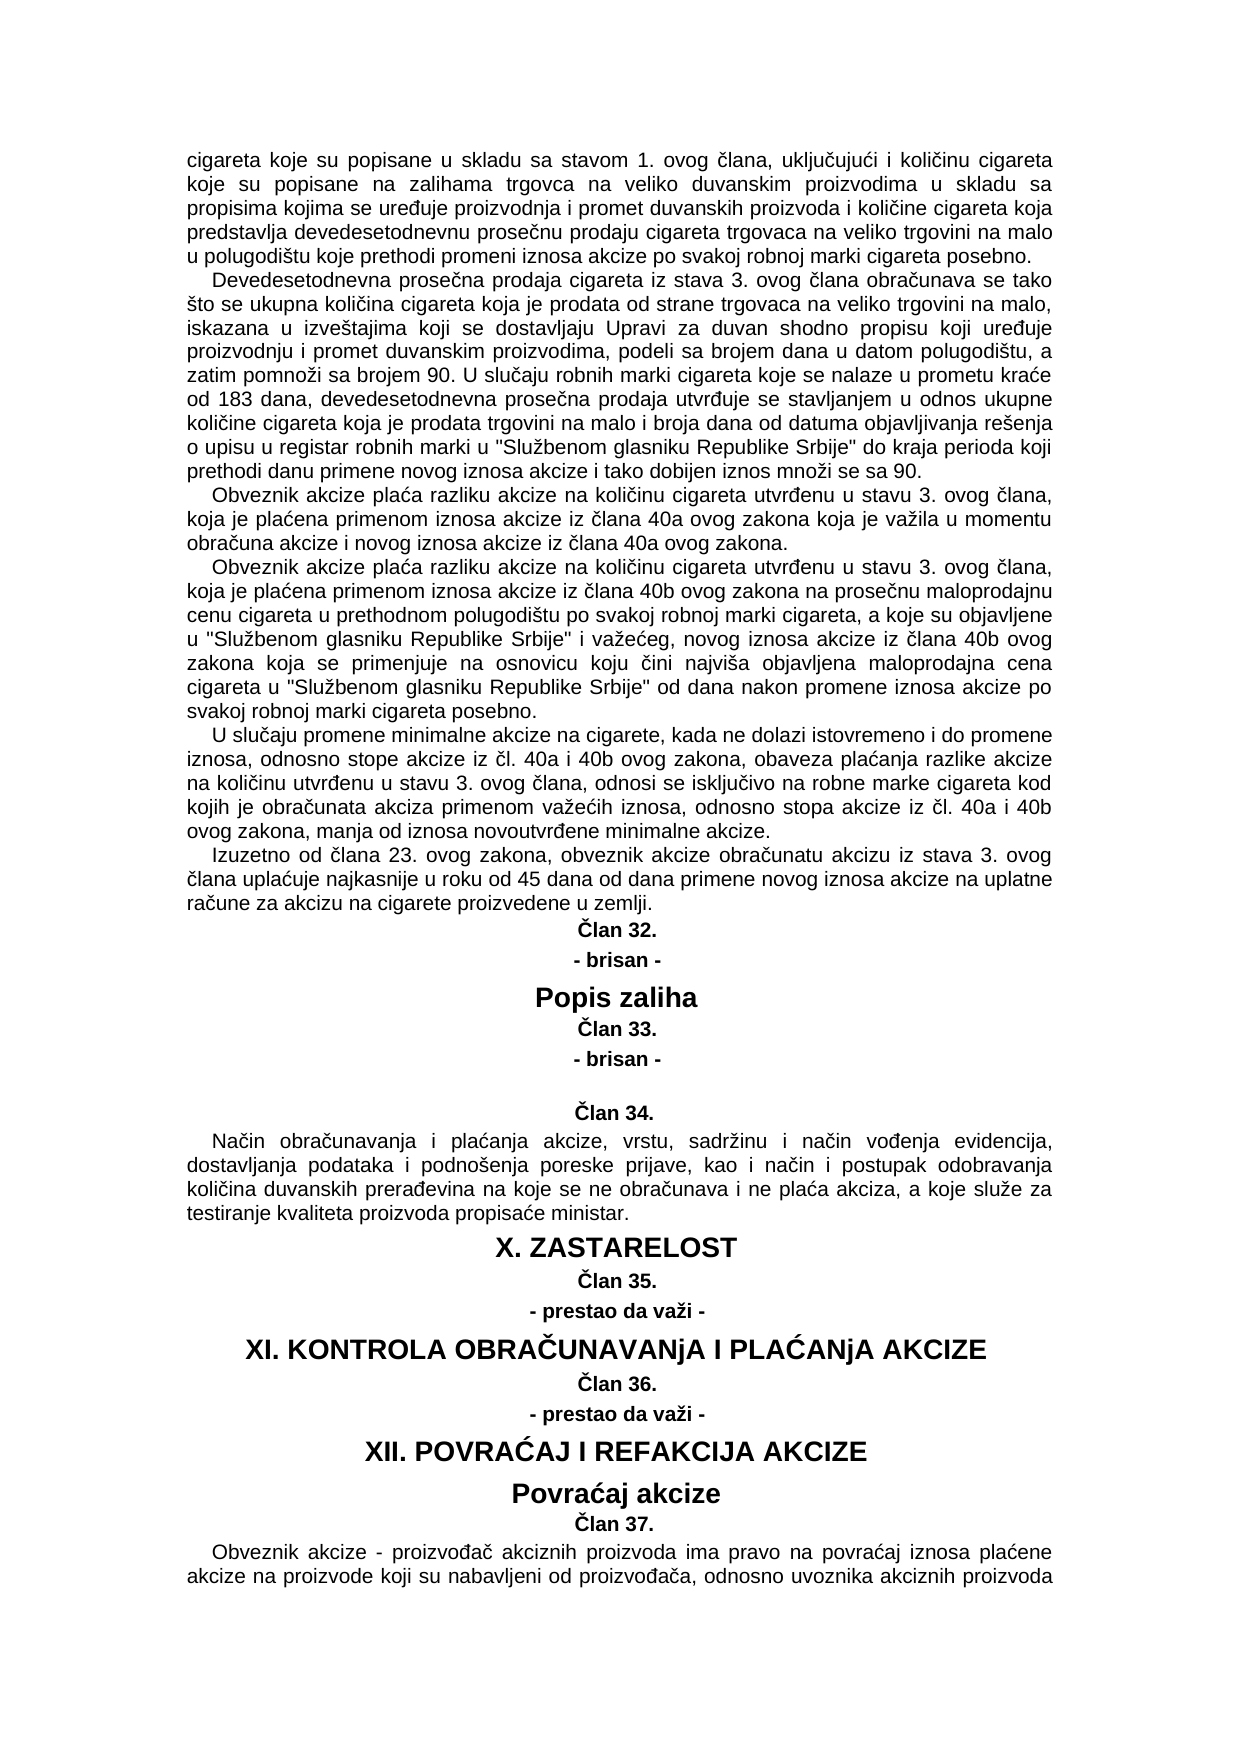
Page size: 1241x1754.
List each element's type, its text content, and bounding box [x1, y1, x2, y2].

text U slučaju promene minimalne akcize na cigarete, kada ne dolazi istovremeno i do promene iznosa, odnosno stope akcize iz čl. 40a i 40b ovog zakona, obaveza plaćanja razlike akcize na količinu utvrđenu u stavu 3. ovog člana, odnosi se isključivo na robne marke cigareta kod kojih je obračunata akciza primenom važećih iznosa, odnosno stopa akcize iz čl. 40a i 40b ovog zakona, manja od iznosa novoutvrđene minimalne akcize. [187, 723, 1053, 842]
text Član 37. ﻿ [148, 1512, 1093, 1537]
text Član 36. [148, 1371, 1093, 1395]
text Izuzetno od člana 23. ovog zakona, obveznik akcize obračunatu akcizu iz stava 3. ovog člana uplaćuje najkasnije u roku od 45 dana od dana primene novog iznosa akcize na uplatne račune za akcizu na cigarete proizvedene u zemlji. [187, 842, 1053, 914]
text Obveznik akcize plaća razliku akcize na količinu cigareta utvrđenu u stavu 3. ovog člana, koja je plaćena primenom iznosa akcize iz člana 40b ovog zakona na prosečnu maloprodajnu cenu cigareta u prethodnom polugodištu po svakoj robnoj marki cigareta, a koje su objavljene u "Službenom glasniku Republike Srbije" i važećeg, novog iznosa akcize iz člana 40b ovog zakona koja se primenjuje na osnovicu koju čini najviša objavljena maloprodajna cena cigareta u "Službenom glasniku Republike Srbije" od dana nakon promene iznosa akcize po svakoj robnoj marki cigareta posebno. [187, 555, 1053, 723]
text XII. POVRAĆAJ I REFAKCIJA AKCIZE [171, 1435, 1069, 1467]
text cigareta koje su popisane u skladu sa stavom 1. ovog člana, uključujući i količinu cigareta koje su popisane na zalihama trgovca na veliko duvanskim proizvodima u skladu sa propisima kojima se uređuje proizvodnja i promet duvanskih proizvoda i količine cigareta koja predstavlja devedesetodnevnu prosečnu prodaju cigareta trgovaca na veliko trgovini na malo u polugodištu koje prethodi promeni iznosa akcize po svakoj robnoj marki cigareta posebno. [187, 148, 1053, 267]
text - prestao da važi - [148, 1299, 1093, 1323]
text XI. KONTROLA OBRAČUNAVANjA I PLAĆANjA AKCIZE [171, 1333, 1069, 1365]
text - brisan - [148, 948, 1093, 972]
text Popis zaliha [148, 981, 1093, 1013]
text Obveznik akcize - proizvođač akciznih proizvoda ima pravo na povraćaj iznosa plaćene akcize na proizvode koji su nabavljeni od proizvođača, odnosno uvoznika akciznih proizvoda [187, 1540, 1053, 1588]
text Povraćaj akcize [148, 1477, 1093, 1509]
text X. ZASTARELOST [171, 1231, 1069, 1263]
text Obveznik akcize plaća razliku akcize na količinu cigareta utvrđenu u stavu 3. ovog člana, koja je plaćena primenom iznosa akcize iz člana 40a ovog zakona koja je važila u momentu obračuna akcize i novog iznosa akcize iz člana 40a ovog zakona. [187, 483, 1053, 555]
text Član 34. ﻿ [148, 1101, 1093, 1125]
text Devedesetodnevna prosečna prodaja cigareta iz stava 3. ovog člana obračunava se tako što se ukupna količina cigareta koja je prodata od strane trgovaca na veliko trgovini na malo, iskazana u izveštajima koji se dostavljaju Upravi za duvan shodno propisu koji uređuje proizvodnju i promet duvanskim proizvodima, podeli sa brojem dana u datom polugodištu, a zatim pomnoži sa brojem 90. U slučaju robnih marki cigareta koje se nalaze u prometu kraće od 183 dana, devedesetodnevna prosečna prodaja utvrđuje se stavljanjem u odnos ukupne količine cigareta koja je prodata trgovini na malo i broja dana od datuma objavljivanja rešenja o upisu u registar robnih marki u "Službenom glasniku Republike Srbije" do kraja perioda koji prethodi danu primene novog iznosa akcize i tako dobijen iznos množi se sa 90. [187, 267, 1053, 483]
text - prestao da važi - [148, 1402, 1093, 1426]
text Član 32. [148, 917, 1093, 941]
text Član 35. [148, 1269, 1093, 1293]
text Član 33. [148, 1016, 1093, 1040]
text - brisan - [148, 1047, 1093, 1071]
text Način obračunavanja i plaćanja akcize, vrstu, sadržinu i način vođenja evidencija, dostavljanja podataka i podnošenja poreske prijave, kao i način i postupak odobravanja količina duvanskih prerađevina na koje se ne obračunava i ne plaća akciza, a koje služe za testiranje kvaliteta proizvoda propisaće ministar. [187, 1128, 1053, 1224]
